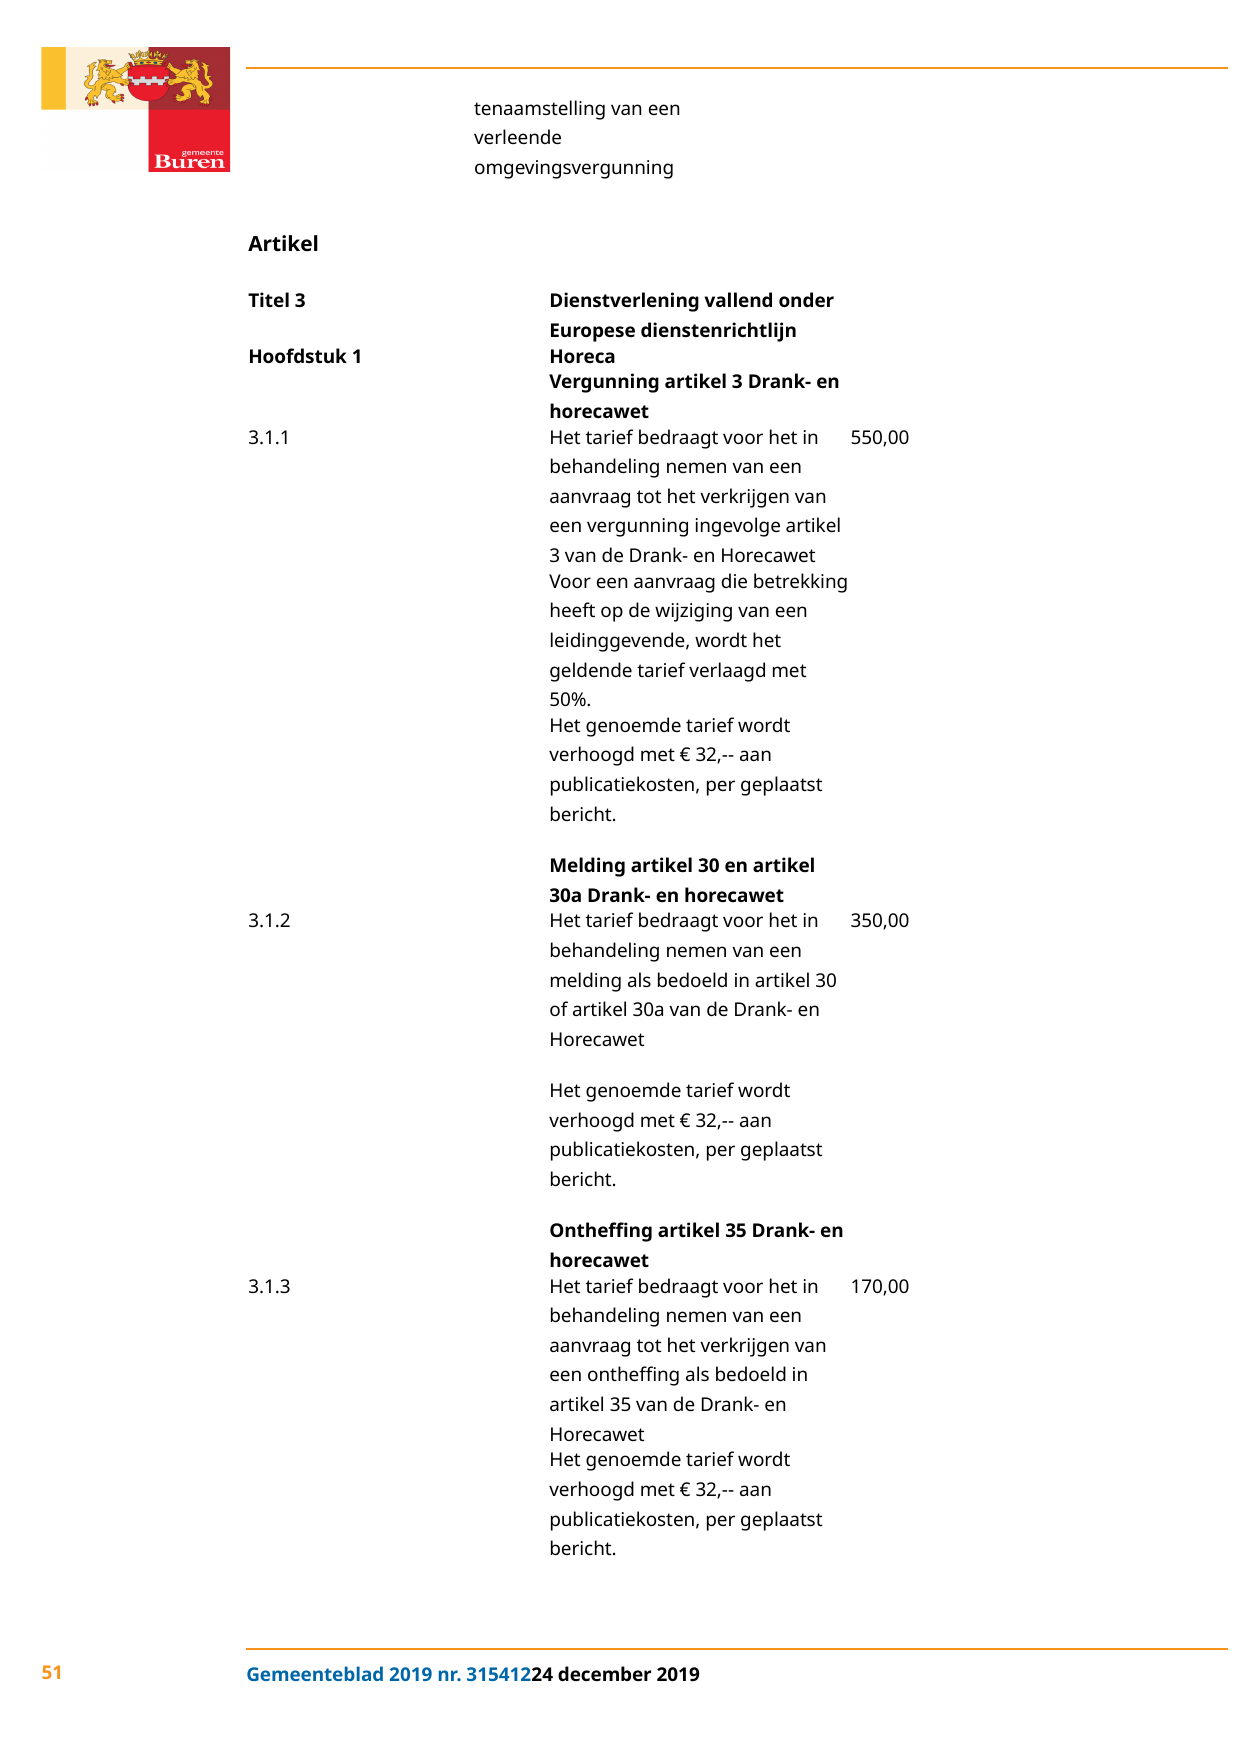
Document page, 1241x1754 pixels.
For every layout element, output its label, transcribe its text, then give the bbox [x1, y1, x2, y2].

table_cell 3.1.3 [248, 1273, 549, 1447]
table_cell [248, 712, 549, 827]
table_cell Horeca [549, 343, 850, 369]
table_cell [248, 852, 549, 908]
table_cell [850, 827, 1152, 852]
table_cell [850, 1447, 1152, 1561]
table_header Titel 3 [248, 288, 549, 343]
table_cell [549, 1561, 850, 1587]
table_cell [549, 827, 850, 852]
table_cell [850, 1052, 1152, 1077]
table_cell [248, 95, 474, 180]
table_cell [474, 180, 700, 205]
table_cell [248, 1447, 549, 1561]
table_cell [549, 1052, 850, 1077]
table_cell Melding artikel 30 en artikel 30a Drank- en horecawet [549, 852, 850, 908]
table_cell tenaamstelling van een verleende omgevingsvergunning [474, 95, 700, 180]
table_cell Het genoemde tarief wordt verhoogd met € 32,-- aan publicatiekosten, per geplaatst bericht. [549, 712, 850, 827]
table_cell 350,00 [850, 908, 1152, 1052]
table_header Dienstverlening vallend onder Europese dienstenrichtlijn [549, 288, 850, 343]
table_cell [248, 369, 549, 424]
table_cell [850, 369, 1152, 424]
table_cell Ontheffing artikel 35 Drank- en horecawet [549, 1218, 850, 1273]
table_cell Hoofdstuk 1 [248, 343, 549, 369]
table_cell [850, 1561, 1152, 1587]
text Artikel [248, 229, 1152, 258]
table_header [850, 288, 1152, 343]
table_cell [700, 180, 926, 205]
table_cell Het genoemde tarief wordt verhoogd met € 32,-- aan publicatiekosten, per geplaatst bericht. [549, 1078, 850, 1192]
table_cell [248, 827, 549, 852]
table_cell Vergunning artikel 3 Drank- en horecawet [549, 369, 850, 424]
table_cell [248, 1078, 549, 1192]
table_cell [549, 1192, 850, 1218]
table_cell [248, 1192, 549, 1218]
table_cell Het tarief bedraagt voor het in behandeling nemen van een aanvraag tot het verkrijgen van een ontheffing als bedoeld in artikel 35 van de Drank- en Horecawet [549, 1273, 850, 1447]
table_cell [850, 343, 1152, 369]
table_cell [850, 1078, 1152, 1192]
table_cell Voor een aanvraag die betrekking heeft op de wijziging van een leidinggevende, wordt het geldende tarief verlaagd met 50%. [549, 568, 850, 712]
table_cell [248, 1218, 549, 1273]
table_cell Het genoemde tarief wordt verhoogd met € 32,-- aan publicatiekosten, per geplaatst bericht. [549, 1447, 850, 1561]
table_cell 550,00 [850, 424, 1152, 568]
table_cell 3.1.2 [248, 908, 549, 1052]
table_cell Het tarief bedraagt voor het in behandeling nemen van een aanvraag tot het verkrijgen van een vergunning ingevolge artikel 3 van de Drank- en Horecawet [549, 424, 850, 568]
table_cell [850, 1192, 1152, 1218]
table_cell [248, 1052, 549, 1077]
table_cell [850, 568, 1152, 712]
table_cell [700, 95, 926, 180]
table_cell Het tarief bedraagt voor het in behandeling nemen van een melding als bedoeld in artikel 30 of artikel 30a van de Drank- en Horecawet [549, 908, 850, 1052]
table_cell [850, 712, 1152, 827]
picture [41, 47, 231, 172]
table_cell [850, 852, 1152, 908]
table_cell 170,00 [850, 1273, 1152, 1447]
table_cell [248, 1561, 549, 1587]
table_cell [248, 568, 549, 712]
table_cell [850, 1218, 1152, 1273]
table_cell [248, 180, 474, 205]
table_cell 3.1.1 [248, 424, 549, 568]
